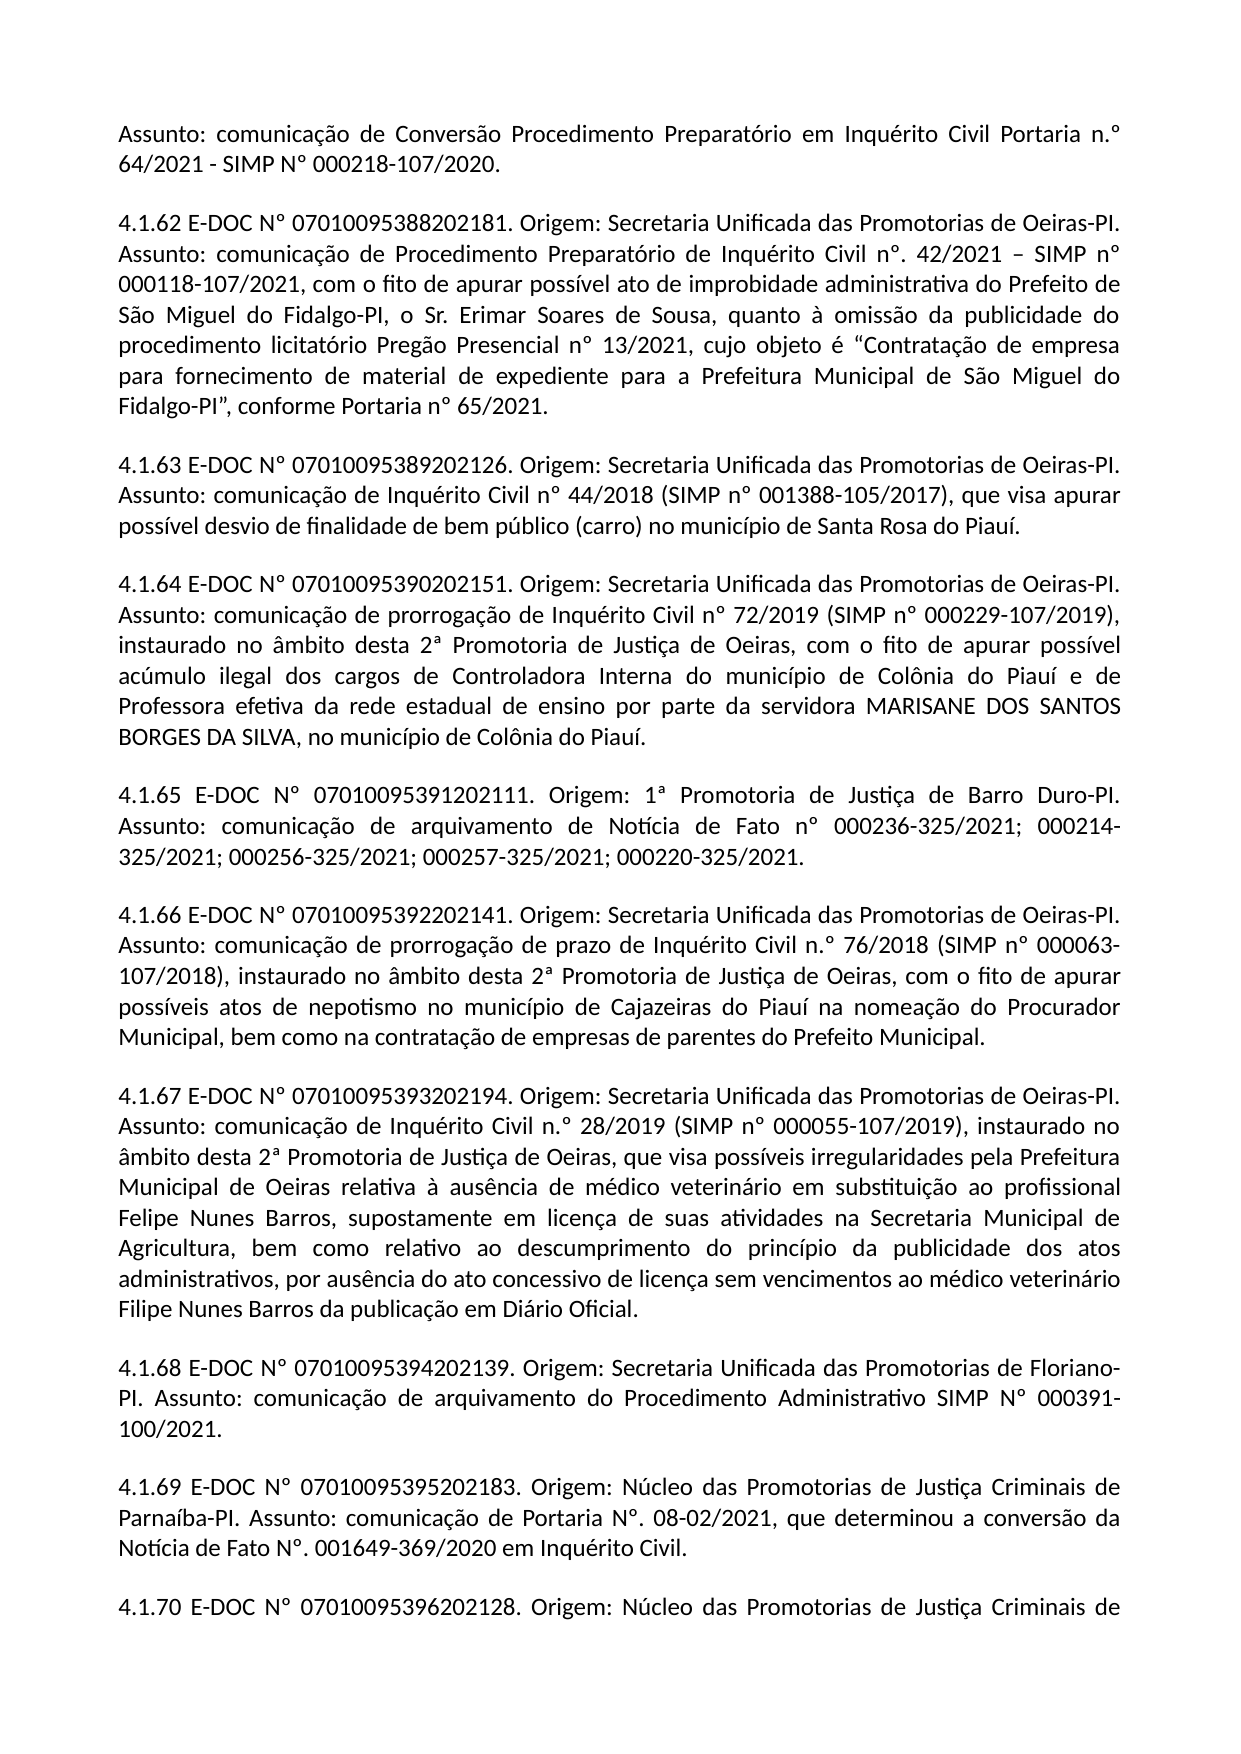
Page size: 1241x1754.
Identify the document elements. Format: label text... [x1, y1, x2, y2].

text 4.1.65 E-DOC Nº 07010095391202111. Origem: 1ª Promotoria de Justiça de Barro Duro-PI. Assunto: comunicação de arquivamento de Notícia de Fato nº 000236-325/2021; 000214-325/2021; 000256-325/2021; 000257-325/2021; 000220-325/2021. [118, 779, 1122, 871]
text 4.1.67 E-DOC Nº 07010095393202194. Origem: Secretaria Unificada das Promotorias de Oeiras-PI. Assunto: comunicação de Inquérito Civil n.º 28/2019 (SIMP nº 000055-107/2019), instaurado no âmbito desta 2ª Promotoria de Justiça de Oeiras, que visa possíveis irregularidades pela Prefeitura Municipal de Oeiras relativa à ausência de médico veterinário em substituição ao profissional Felipe Nunes Barros, supostamente em licença de suas atividades na Secretaria Municipal de Agricultura, bem como relativo ao descumprimento do princípio da publicidade dos atos administrativos, por ausência do ato concessivo de licença sem vencimentos ao médico veterinário Filipe Nunes Barros da publicação em Diário Oficial. [118, 1080, 1122, 1324]
text 4.1.66 E-DOC Nº 07010095392202141. Origem: Secretaria Unificada das Promotorias de Oeiras-PI. Assunto: comunicação de prorrogação de prazo de Inquérito Civil n.º 76/2018 (SIMP nº 000063-107/2018), instaurado no âmbito desta 2ª Promotoria de Justiça de Oeiras, com o fito de apurar possíveis atos de nepotismo no município de Cajazeiras do Piauí na nomeação do Procurador Municipal, bem como na contratação de empresas de parentes do Prefeito Municipal. [118, 899, 1122, 1052]
text 4.1.62 E-DOC Nº 07010095388202181. Origem: Secretaria Unificada das Promotorias de Oeiras-PI. Assunto: comunicação de Procedimento Preparatório de Inquérito Civil nº. 42/2021 – SIMP nº 000118-107/2021, com o fito de apurar possível ato de improbidade administrativa do Prefeito de São Miguel do Fidalgo-PI, o Sr. Erimar Soares de Sousa, quanto à omissão da publicidade do procedimento licitatório Pregão Presencial nº 13/2021, cujo objeto é “Contratação de empresa para fornecimento de material de expediente para a Prefeitura Municipal de São Miguel do Fidalgo-PI”, conforme Portaria nº 65/2021. [118, 207, 1122, 421]
text 4.1.68 E-DOC Nº 07010095394202139. Origem: Secretaria Unificada das Promotorias de Floriano-PI. Assunto: comunicação de arquivamento do Procedimento Administrativo SIMP Nº 000391-100/2021. [118, 1352, 1122, 1443]
text 4.1.69 E-DOC Nº 07010095395202183. Origem: Núcleo das Promotorias de Justiça Criminais de Parnaíba-PI. Assunto: comunicação de Portaria Nº. 08-02/2021, que determinou a conversão da Notícia de Fato Nº. 001649-369/2020 em Inquérito Civil. [118, 1472, 1122, 1563]
text Assunto: comunicação de Conversão Procedimento Preparatório em Inquérito Civil Portaria n.º 64/2021 - SIMP Nº 000218-107/2020. [118, 118, 1122, 179]
text 4.1.64 E-DOC Nº 07010095390202151. Origem: Secretaria Unificada das Promotorias de Oeiras-PI. Assunto: comunicação de prorrogação de Inquérito Civil nº 72/2019 (SIMP nº 000229-107/2019), instaurado no âmbito desta 2ª Promotoria de Justiça de Oeiras, com o fito de apurar possível acúmulo ilegal dos cargos de Controladora Interna do município de Colônia do Piauí e de Professora efetiva da rede estadual de ensino por parte da servidora MARISANE DOS SANTOS BORGES DA SILVA, no município de Colônia do Piauí. [118, 568, 1122, 752]
text 4.1.63 E-DOC Nº 07010095389202126. Origem: Secretaria Unificada das Promotorias de Oeiras-PI. Assunto: comunicação de Inquérito Civil nº 44/2018 (SIMP nº 001388-105/2017), que visa apurar possível desvio de finalidade de bem público (carro) no município de Santa Rosa do Piauí. [118, 449, 1122, 540]
text 4.1.70 E-DOC Nº 07010095396202128. Origem: Núcleo das Promotorias de Justiça Criminais de [118, 1591, 1122, 1622]
